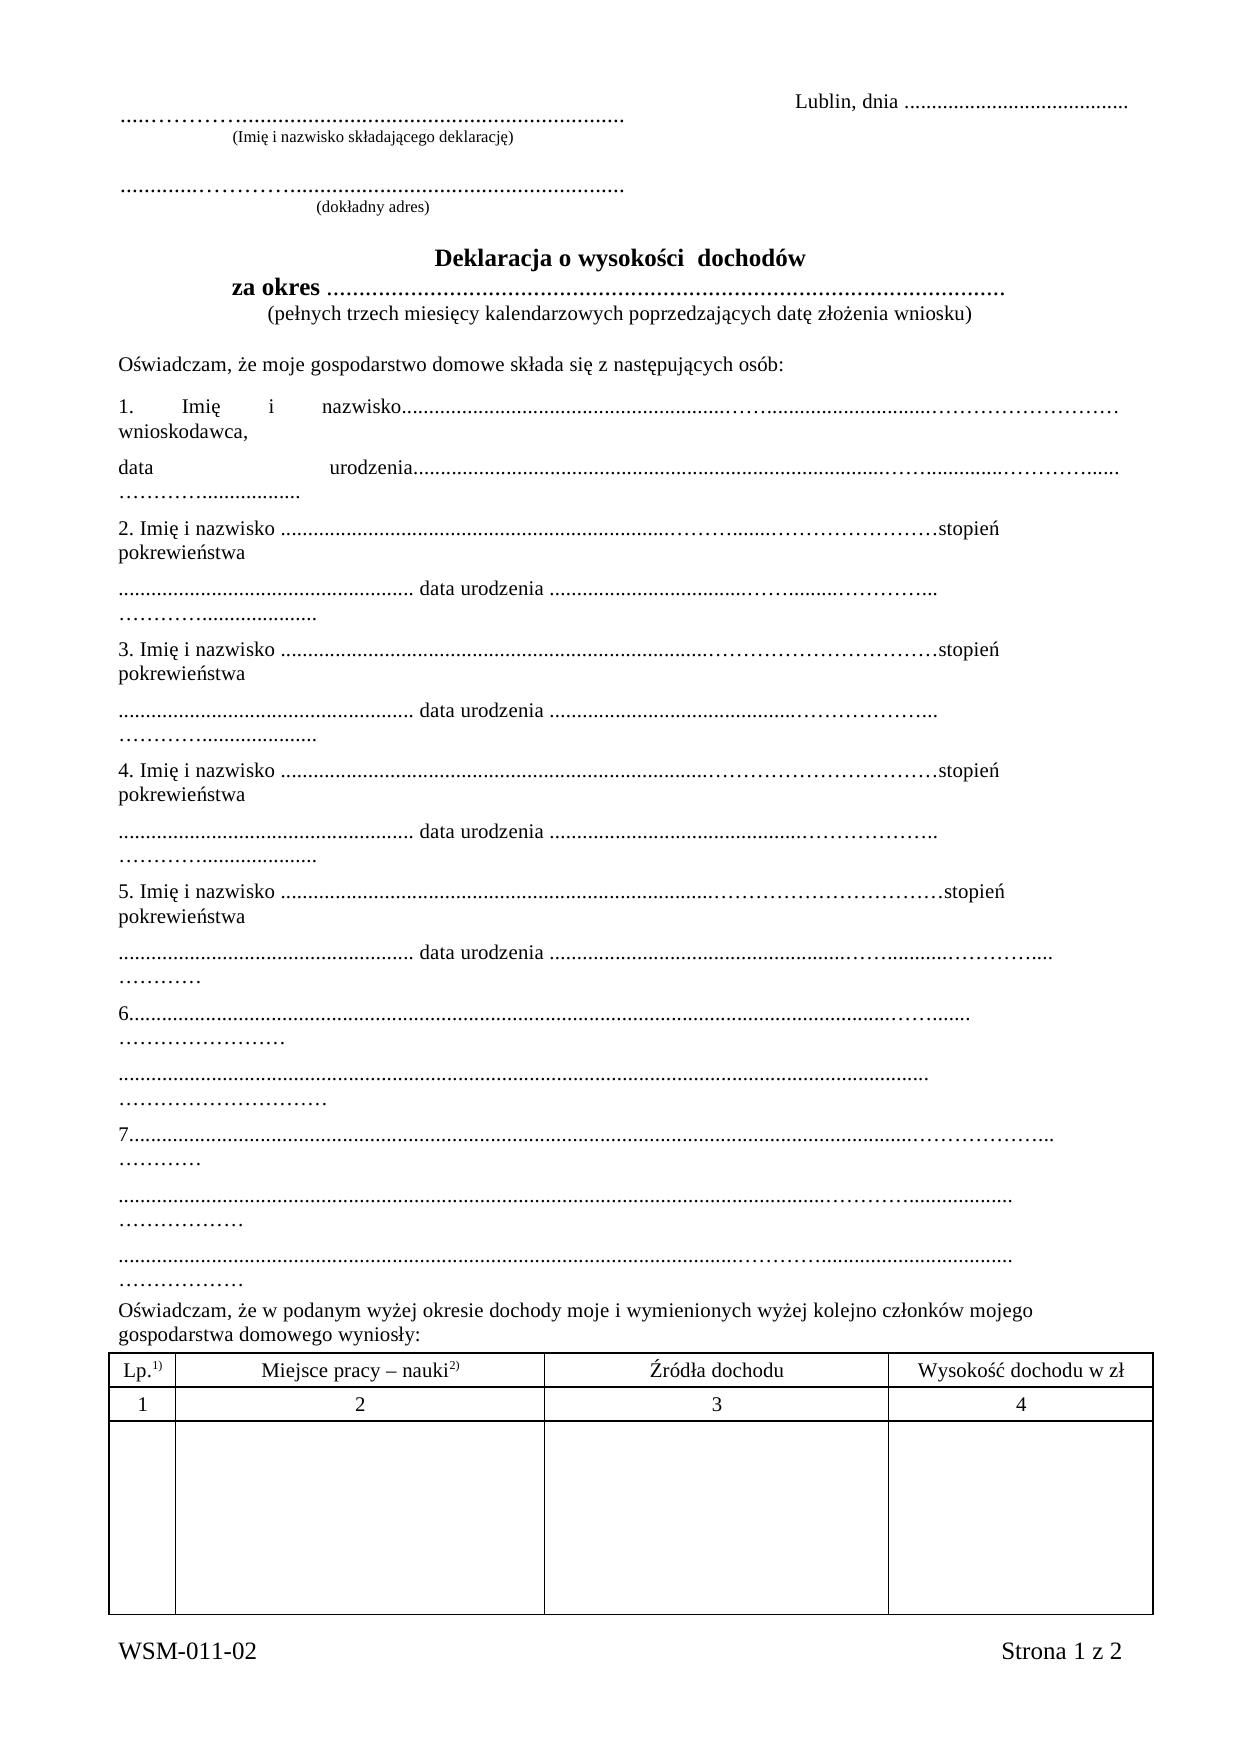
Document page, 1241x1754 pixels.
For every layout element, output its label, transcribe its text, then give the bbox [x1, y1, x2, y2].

text 1. Imię i nazwisko...........................................................……..............................……………………… wnioskodawca, [118, 394, 1122, 442]
text ...................................................... data urodzenia ..............................................………………..…………..................... [118, 819, 1122, 867]
text .................................................................................................................................…………...................……………… [118, 1182, 1122, 1231]
table_header Miejsce pracy – nauki2) [176, 1354, 544, 1386]
table_header Lp.1) [110, 1354, 175, 1386]
table_cell [545, 1422, 888, 1614]
text Deklaracja o wysokości dochodów [118, 243, 1122, 272]
table_header .....…………................................................................ (Imię i nazwisko składającego deklarację) .............…………........................................................ (dokładny adres) [111, 89, 635, 216]
text 3. Imię i nazwisko ..............................................................................……………………………stopień pokrewieństwa [118, 637, 1122, 685]
table_header Źródła dochodu [545, 1354, 888, 1386]
table_header Lublin, dnia ......................................... [635, 89, 1137, 216]
table_header Wysokość dochodu w zł [889, 1354, 1152, 1386]
text 2. Imię i nazwisko .......................................................................……….......……………………stopień pokrewieństwa [118, 516, 1122, 564]
text ...................................................... data urodzenia ......................................................……...........…………....………… [118, 940, 1122, 988]
text 6...........................................................................................................................................…….......…………………… [118, 1001, 1122, 1049]
text data urodzenia......................................................................................……..............…………......………….................. [118, 455, 1122, 503]
text .................................................................................................................…………...................................……………… [118, 1243, 1122, 1291]
text 5. Imię i nazwisko ...............................................................................……………………………stopień pokrewieństwa [118, 879, 1122, 927]
table_cell 4 [889, 1388, 1152, 1420]
text ...................................................... data urodzenia ....................................…….........…………...…………..................... [118, 576, 1122, 624]
table_cell [889, 1422, 1152, 1614]
text (pełnych trzech miesięcy kalendarzowych poprzedzających datę złożenia wniosku) [118, 301, 1122, 325]
table_cell [110, 1422, 175, 1614]
text za okres ......................................................................................................... [118, 272, 1122, 301]
text ...................................................... data urodzenia .............................................………………...…………..................... [118, 697, 1122, 746]
table_cell 2 [176, 1388, 544, 1420]
text 4. Imię i nazwisko ..............................................................................……………………………stopień pokrewieństwa [118, 758, 1122, 806]
table_cell [176, 1422, 544, 1614]
text Oświadczam, że moje gospodarstwo domowe składa się z następujących osób: [118, 352, 1122, 376]
table_cell 3 [545, 1388, 888, 1420]
text 7...............................................................................................................................................………………...………… [118, 1122, 1122, 1170]
table_cell 1 [110, 1388, 175, 1420]
text Oświadczam, że w podanym wyżej okresie dochody moje i wymienionych wyżej kolejno członków mojego gospodarstwa domowego wyniosły: [118, 1297, 1122, 1346]
text ....................................................................................................................................................………………………… [118, 1061, 1122, 1109]
